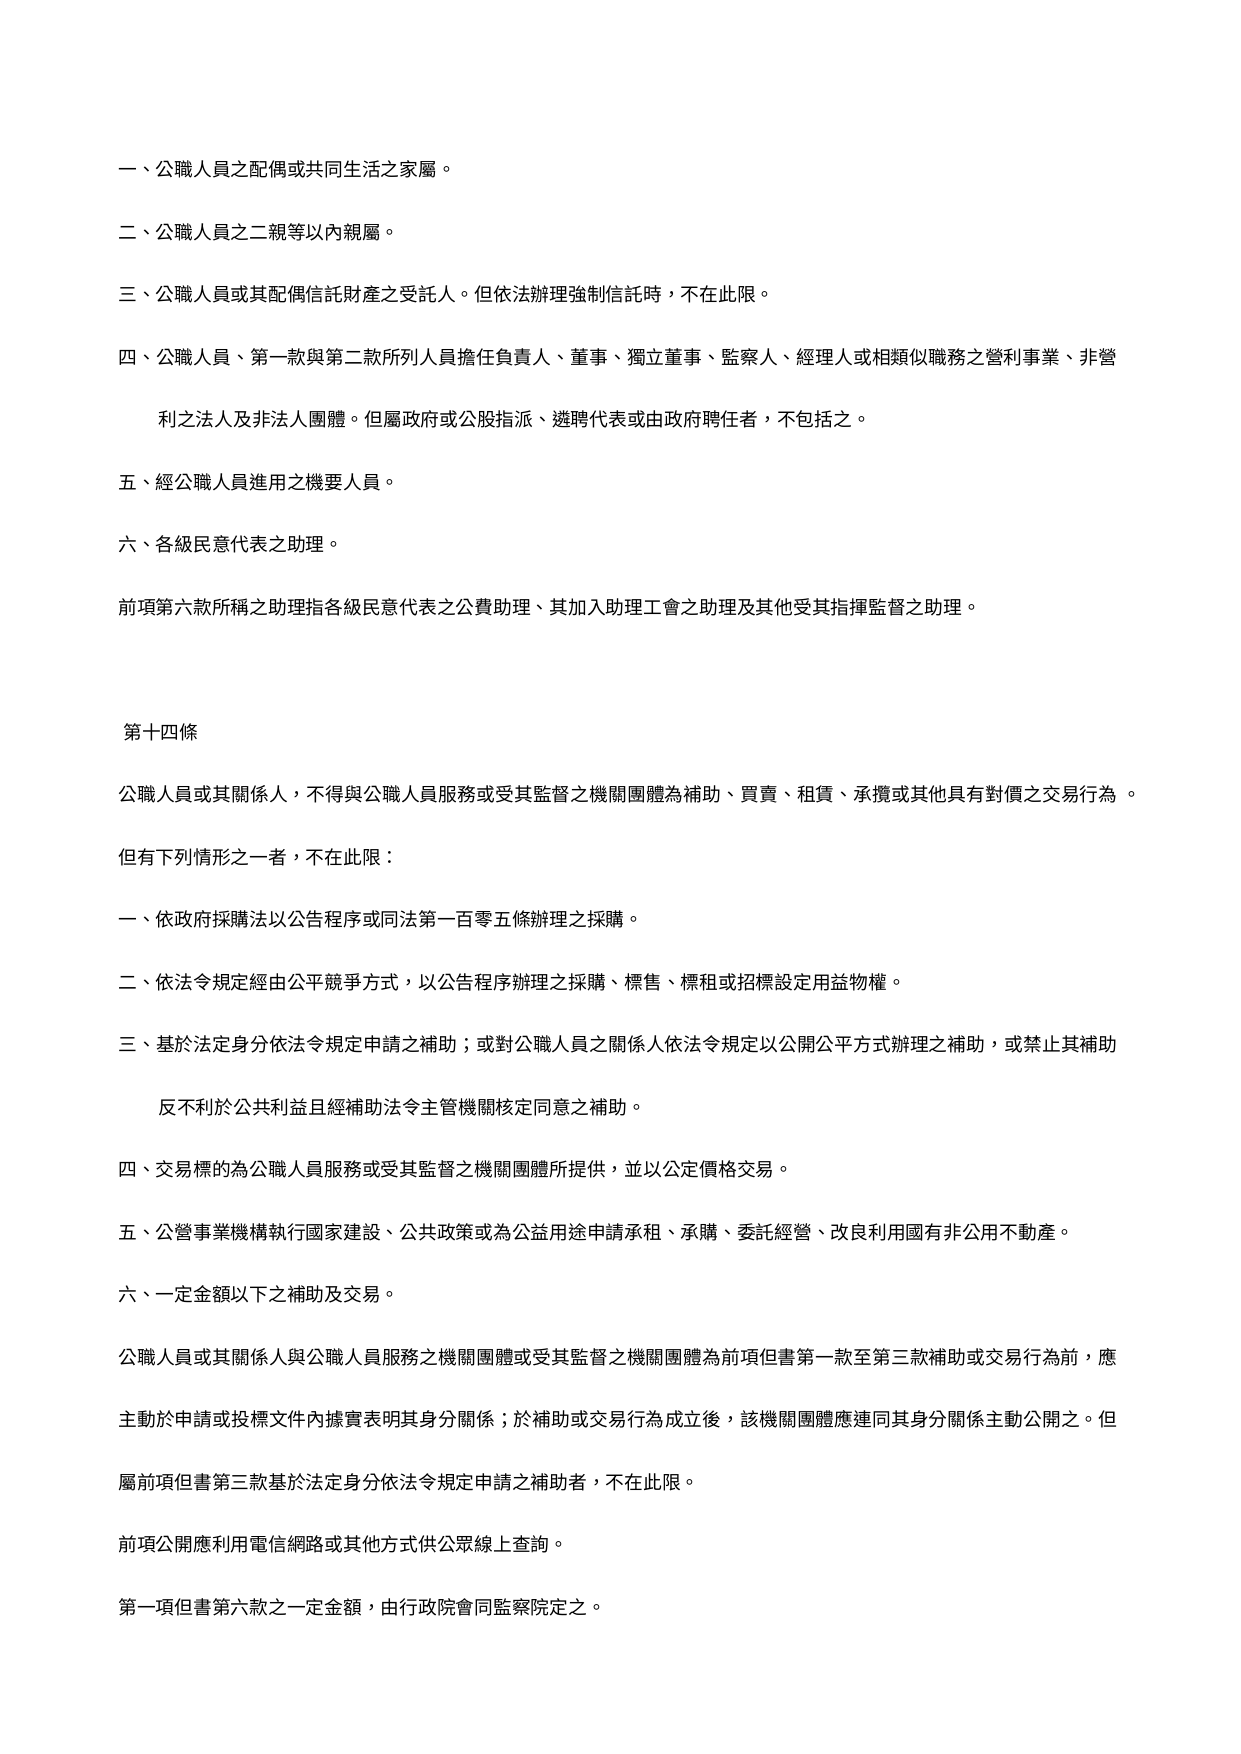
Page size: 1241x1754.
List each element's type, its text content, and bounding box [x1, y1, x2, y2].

text 三、基於法定身分依法令規定申請之補助；或對公職人員之關係人依法令規定以公開公平方式辦理之補助，或禁止其補助反不利於公共利益且經補助法令主管機關核定同意之補助。 [118, 1002, 1122, 1127]
text 六、一定金額以下之補助及交易。 [118, 1252, 1122, 1314]
text 前項公開應利用電信網路或其他方式供公眾線上查詢。 [118, 1502, 1122, 1564]
text 五、公營事業機構執行國家建設、公共政策或為公益用途申請承租、承購、委託經營、改良利用國有非公用不動產。 [118, 1189, 1122, 1252]
text 第十四條 [44, 689, 1216, 752]
text 六、各級民意代表之助理。 [118, 502, 1122, 564]
text 二、公職人員之二親等以內親屬。 [118, 189, 1122, 252]
text 二、依法令規定經由公平競爭方式，以公告程序辦理之採購、標售、標租或招標設定用益物權。 [118, 939, 1122, 1002]
text 五、經公職人員進用之機要人員。 [118, 439, 1122, 502]
text 四、交易標的為公職人員服務或受其監督之機關團體所提供，並以公定價格交易。 [118, 1127, 1122, 1189]
text 一、公職人員之配偶或共同生活之家屬。 [118, 127, 1122, 189]
text 公職人員或其關係人，不得與公職人員服務或受其監督之機關團體為補助、買賣、租賃、承攬或其他具有對價之交易行為。但有下列情形之一者，不在此限： [118, 752, 1122, 877]
text 一、依政府採購法以公告程序或同法第一百零五條辦理之採購。 [118, 877, 1122, 939]
text 第一項但書第六款之一定金額，由行政院會同監察院定之。 [118, 1564, 1122, 1627]
text 三、公職人員或其配偶信託財產之受託人。但依法辦理強制信託時，不在此限。 [118, 252, 1122, 314]
text 四、公職人員、第一款與第二款所列人員擔任負責人、董事、獨立董事、監察人、經理人或相類似職務之營利事業、非營利之法人及非法人團體。但屬政府或公股指派、遴聘代表或由政府聘任者，不包括之。 [118, 314, 1122, 439]
text 公職人員或其關係人與公職人員服務之機關團體或受其監督之機關團體為前項但書第一款至第三款補助或交易行為前，應主動於申請或投標文件內據實表明其身分關係；於補助或交易行為成立後，該機關團體應連同其身分關係主動公開之。但屬前項但書第三款基於法定身分依法令規定申請之補助者，不在此限。 [118, 1314, 1122, 1502]
text 前項第六款所稱之助理指各級民意代表之公費助理、其加入助理工會之助理及其他受其指揮監督之助理。 [118, 564, 1122, 627]
